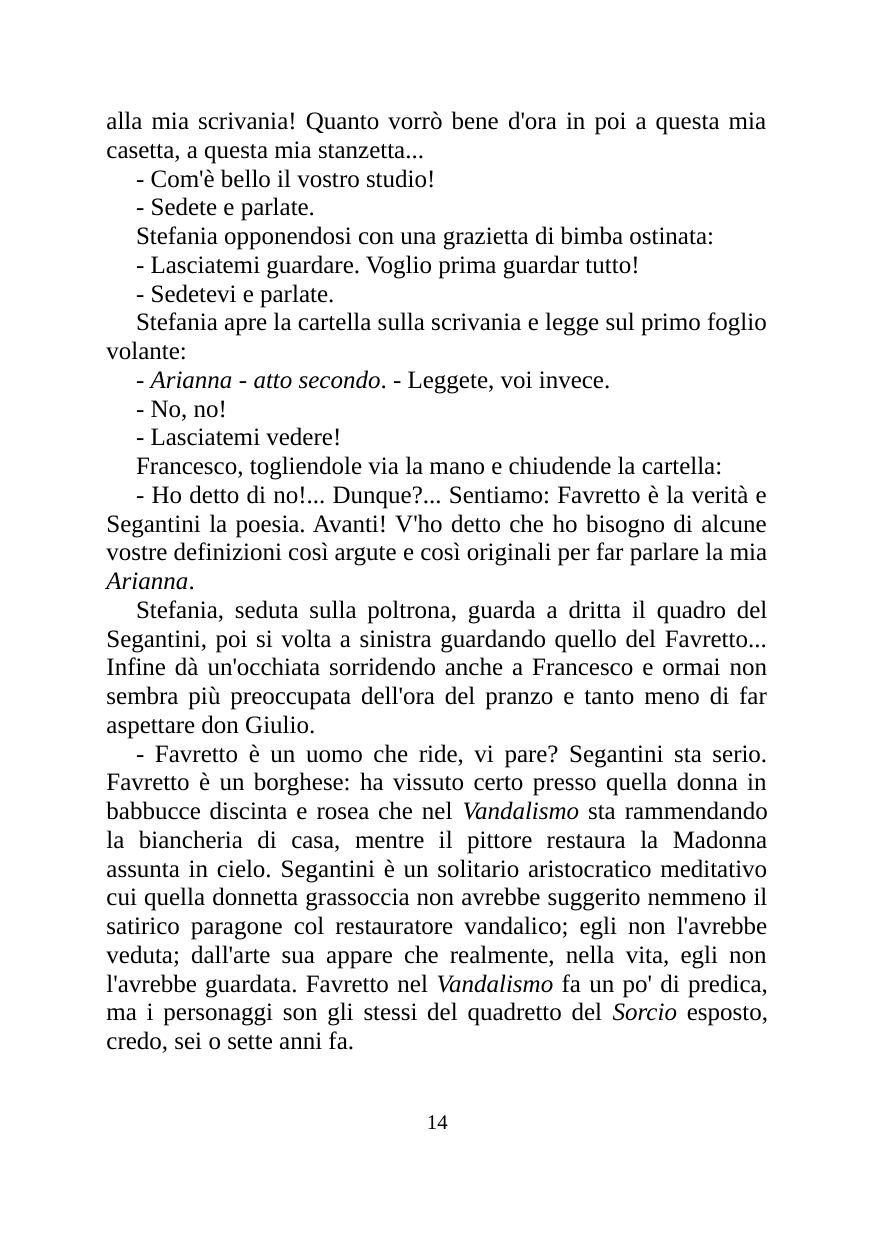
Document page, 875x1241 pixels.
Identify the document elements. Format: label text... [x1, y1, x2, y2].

text - Sedetevi e parlate. [106, 279, 768, 307]
text Stefania, seduta sulla poltrona, guarda a dritta il quadro del Segantini, poi si volta a sinistra guardando quello del Favretto... Infine dà un'occhiata sorridendo anche a Francesco e ormai non sembra più preoccupata dell'ora del pranzo e tanto meno di far aspettare don Giulio. [106, 595, 768, 739]
text - No, no! [106, 394, 768, 422]
text - Lasciatemi guardare. Voglio prima guardar tutto! [106, 250, 768, 279]
text - Ho detto di no!... Dunque?... Sentiamo: Favretto è la verità e Segantini la poesia. Avanti! V'ho detto che ho bisogno di alcune vostre definizioni così argute e così originali per far parlare la mia Arianna. [106, 480, 768, 595]
text - Favretto è un uomo che ride, vi pare? Segantini sta serio. Favretto è un borghese: ha vissuto certo presso quella donna in babbucce discinta e rosea che nel Vandalismo sta rammendando la biancheria di casa, mentre il pittore restaura la Madonna assunta in cielo. Segantini è un solitario aristocratico meditativo cui quella donnetta grassoccia non avrebbe suggerito nemmeno il satirico paragone col restauratore vandalico; egli non l'avrebbe veduta; dall'arte sua appare che realmente, nella vita, egli non l'avrebbe guardata. Favretto nel Vandalismo fa un po' di predica, ma i personaggi son gli stessi del quadretto del Sorcio esposto, credo, sei o sette anni fa. [106, 739, 768, 1055]
text - Arianna - atto secondo. - Leggete, voi invece. [106, 365, 768, 394]
text - Lasciatemi vedere! [106, 422, 768, 451]
text Stefania opponendosi con una grazietta di bimba ostinata: [106, 221, 768, 250]
text alla mia scrivania! Quanto vorrò bene d'ora in poi a questa mia casetta, a questa mia stanzetta... [106, 106, 768, 164]
text Stefania apre la cartella sulla scrivania e legge sul primo foglio volante: [106, 307, 768, 365]
text - Com'è bello il vostro studio! [106, 164, 768, 192]
text - Sedete e parlate. [106, 192, 768, 221]
text Francesco, togliendole via la mano e chiudende la cartella: [106, 451, 768, 480]
